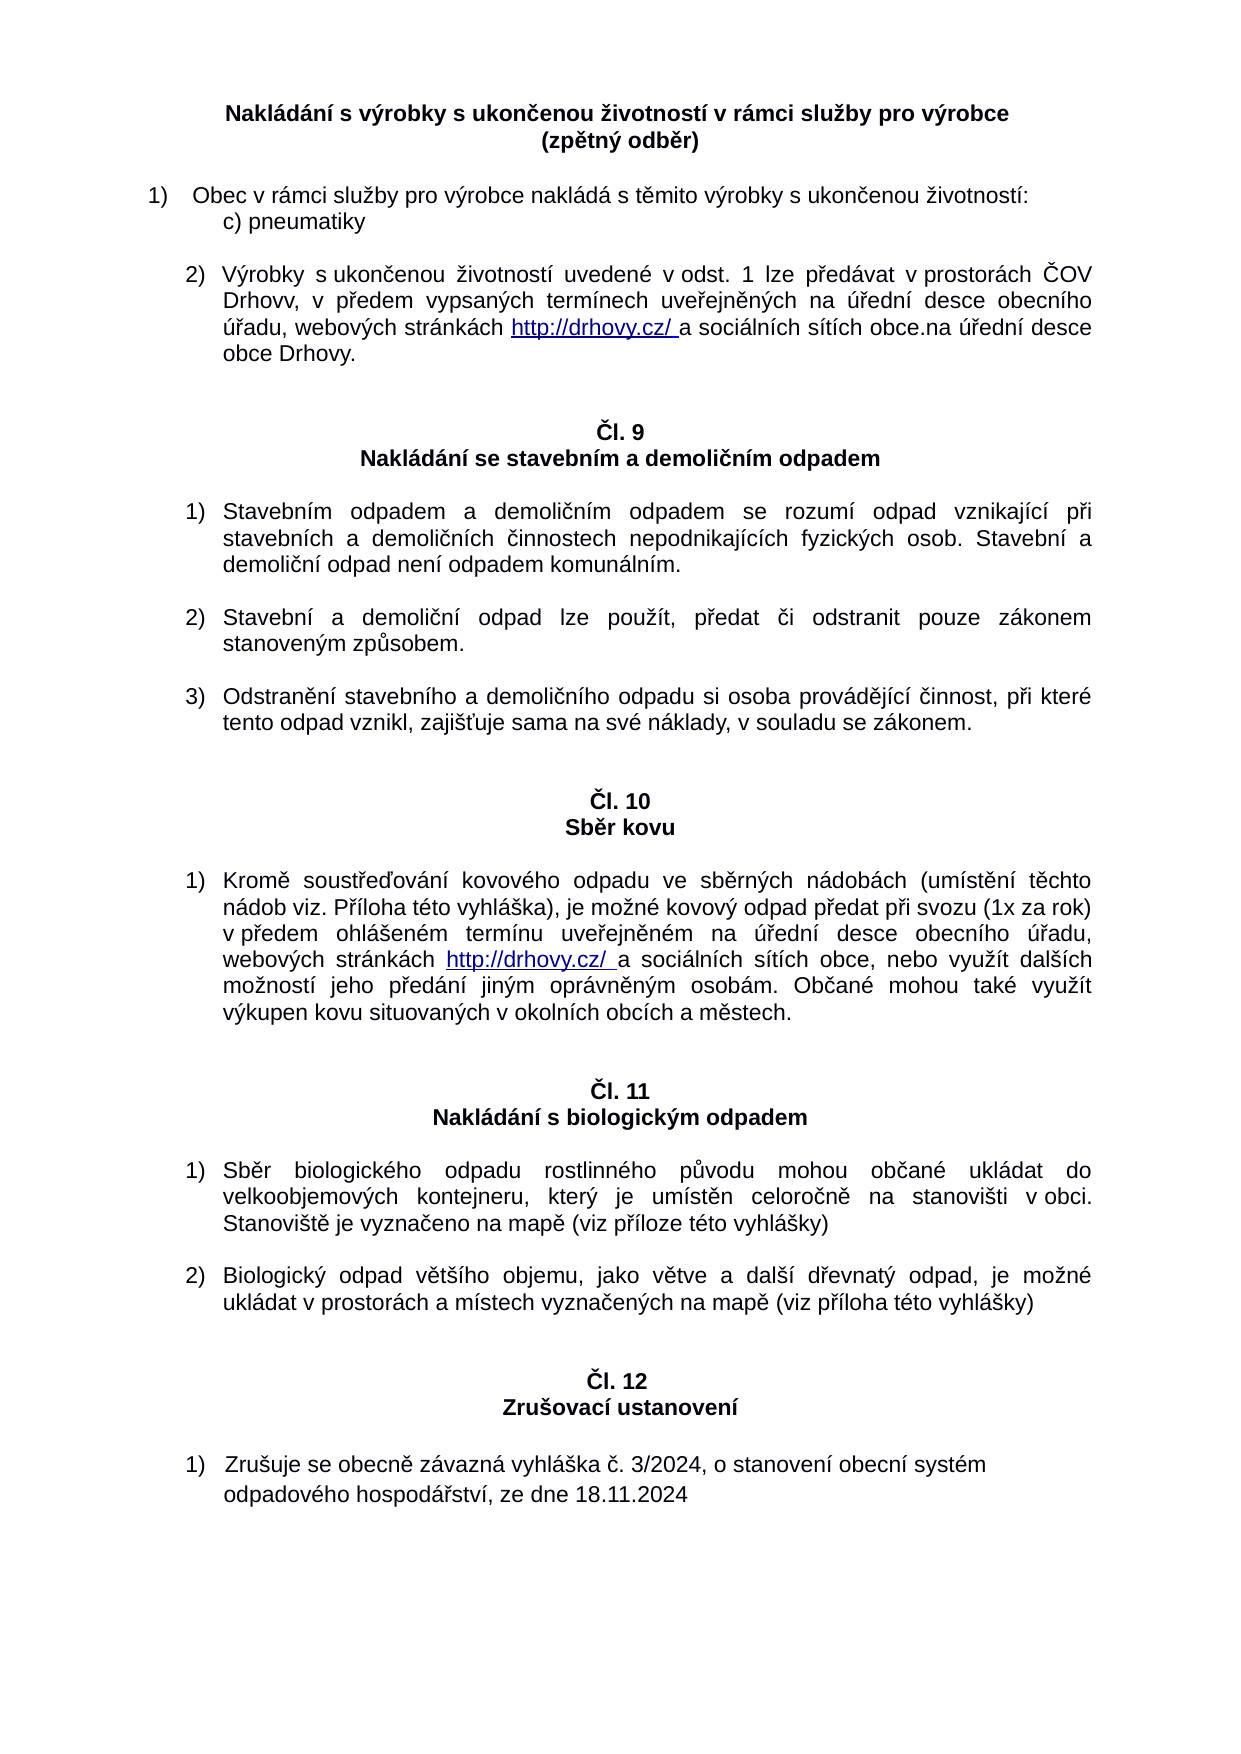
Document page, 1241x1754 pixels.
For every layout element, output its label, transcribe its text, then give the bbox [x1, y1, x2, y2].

text Nakládání se stavebním a demoličním odpadem [148, 445, 1092, 472]
text Zrušovací ustanovení [148, 1394, 1092, 1421]
text Čl. 11 [148, 1078, 1092, 1104]
list Odstranění stavebního a demoličního odpadu si osoba provádějící činnost, při které tento odpad vznikl, zajišťuje sama na své náklady, v souladu se zákonem. [185, 683, 1092, 735]
text Sběr kovu [148, 814, 1092, 841]
list Stavební a demoliční odpad lze použít, předat či odstranit pouze zákonem stanoveným způsobem. [185, 603, 1092, 656]
list Obec v rámci služby pro výrobce nakládá s těmito výrobky s ukončenou životností: [148, 182, 1092, 208]
text Čl. 12 [148, 1368, 1092, 1394]
list Stavebním odpadem a demoličním odpadem se rozumí odpad vznikající při stavebních a demoličních činnostech nepodnikajících fyzických osob. Stavební a demoliční odpad není odpadem komunálním. [185, 498, 1092, 577]
text 1) Zrušuje se obecně závazná vyhláška č. 3/2024, o stanovení obecní systém [185, 1451, 1092, 1477]
list Biologický odpad většího objemu, jako větve a další dřevnatý odpad, je možné ukládat v prostorách a místech vyznačených na mapě (viz příloha této vyhlášky) [185, 1262, 1092, 1315]
text odpadového hospodářství, ze dne 18.11.2024 [185, 1481, 1092, 1507]
subtitle Nakládání s výrobky s ukončenou životností v rámci služby pro výrobce [148, 100, 1092, 127]
list Výrobky s ukončenou životností uvedené v odst. 1 lze předávat v prostorách ČOV Drhovv, v předem vypsaných termínech uveřejněných na úřední desce obecního úřadu, webových stránkách http://drhovy.cz/ a sociálních sítích obce.na úřední desce obce Drhovy. [185, 261, 1092, 366]
list Sběr biologického odpadu rostlinného původu mohou občané ukládat do velkoobjemových kontejneru, který je umístěn celoročně na stanovišti v obci. Stanoviště je vyznačeno na mapě (viz příloze této vyhlášky) [185, 1157, 1092, 1236]
subtitle (zpětný odběr) [148, 127, 1092, 153]
list Kromě soustřeďování kovového odpadu ve sběrných nádobách (umístění těchto nádob viz. Příloha této vyhláška), je možné kovový odpad předat při svozu (1x za rok) v předem ohlášeném termínu uveřejněném na úřední desce obecního úřadu, webových stránkách http://drhovy.cz/ a sociálních sítích obce, nebo využít dalších možností jeho předání jiným oprávněným osobám. Občané mohou také využít výkupen kovu situovaných v okolních obcích a městech. [185, 867, 1092, 1025]
text Čl. 10 [148, 788, 1092, 814]
text Čl. 9 [148, 419, 1092, 445]
text c) pneumatiky [223, 208, 1092, 234]
text Nakládání s biologickým odpadem [148, 1104, 1092, 1131]
